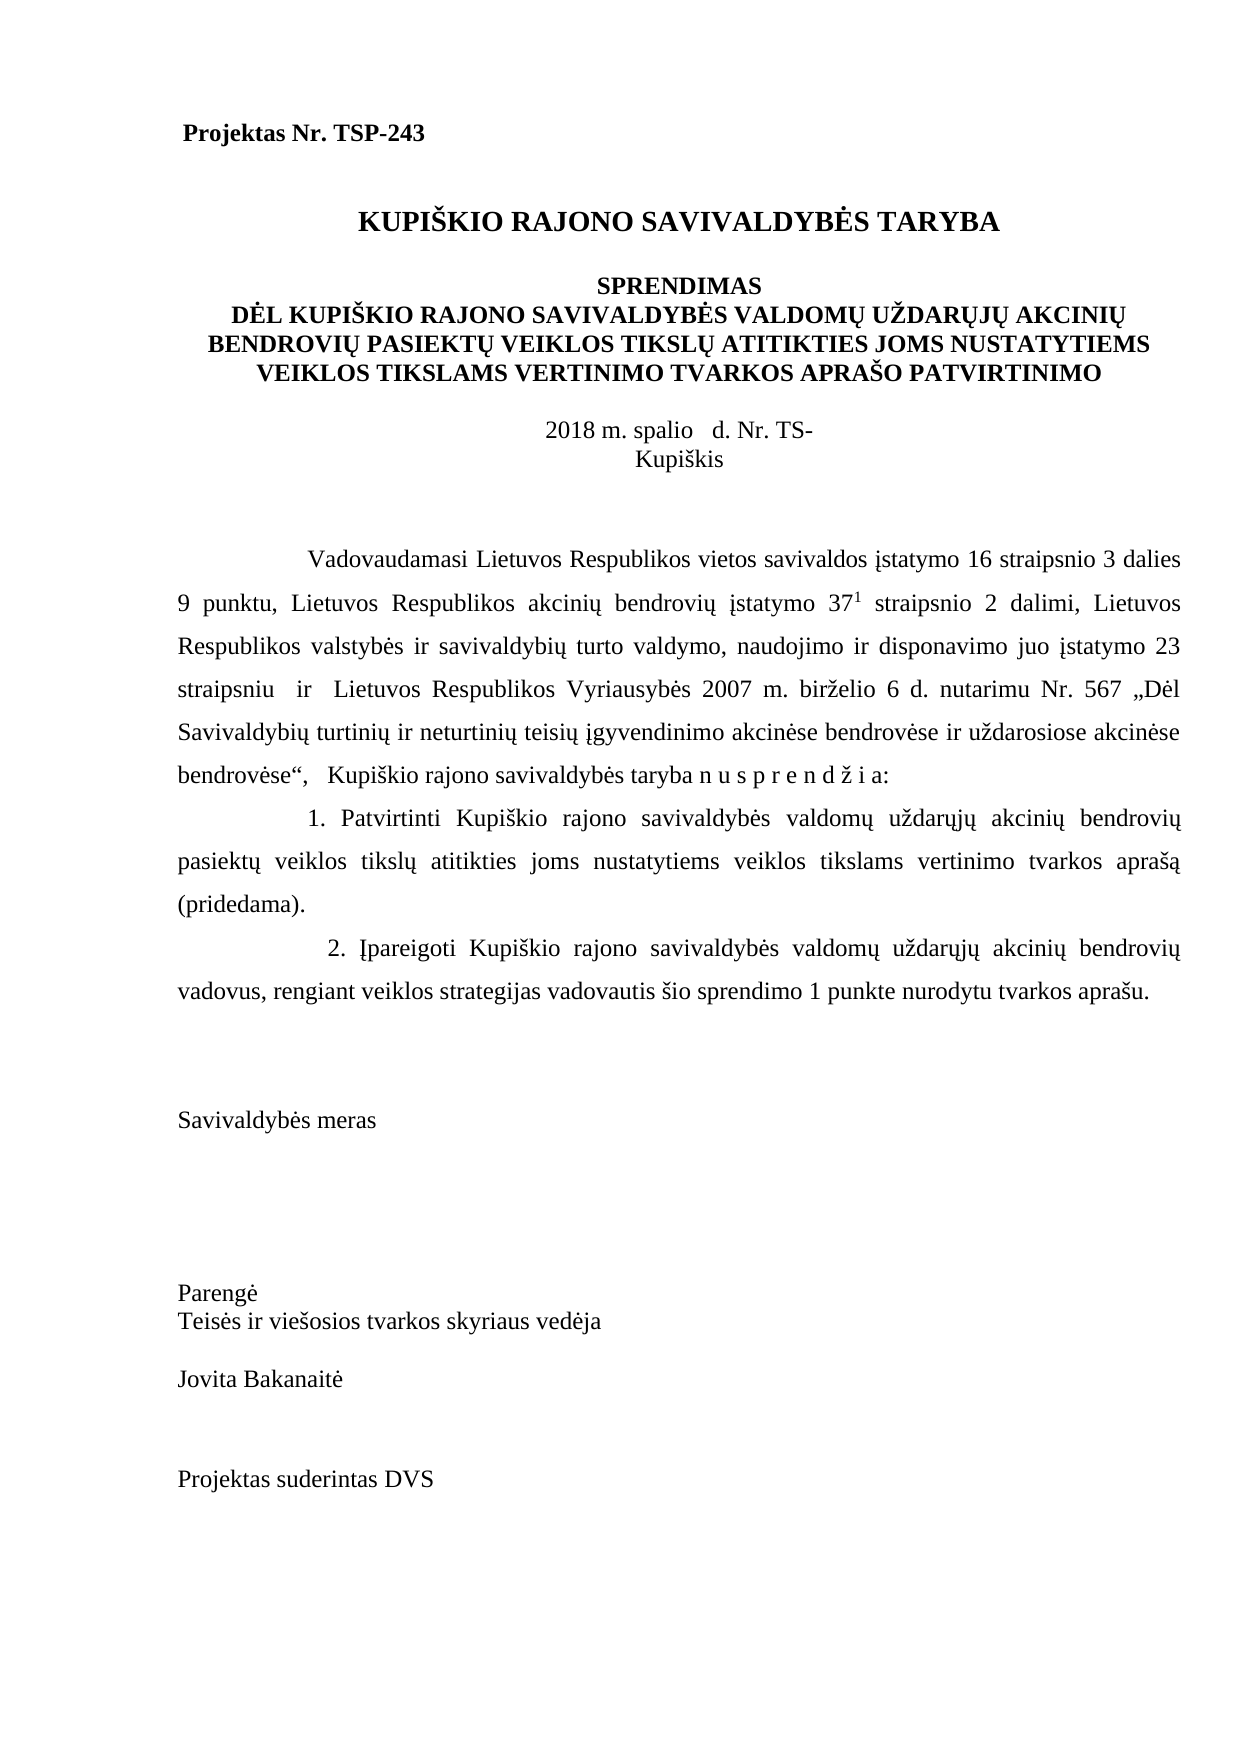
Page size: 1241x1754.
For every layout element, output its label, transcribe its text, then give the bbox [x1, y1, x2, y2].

text Projektas suderintas DVS [177, 1464, 1181, 1493]
text Parengė [177, 1278, 1181, 1306]
text KUPIŠKIO RAJONO SAVIVALDYBĖS TARYBA [177, 204, 1181, 238]
text SPRENDIMAS [177, 271, 1181, 300]
text 1. Patvirtinti Kupiškio rajono savivaldybės valdomų uždarųjų akcinių bendrovių pasiektų veiklos tikslų atitikties joms nustatytiems veiklos tikslams vertinimo tvarkos aprašą (pridedama). [177, 803, 1181, 918]
text Kupiškis [177, 444, 1181, 473]
text Savivaldybės meras [177, 1105, 1181, 1134]
text Projektas Nr. TSP-243 [177, 118, 1181, 147]
text 2018 m. spalio d. Nr. TS- [177, 415, 1181, 444]
text Jovita Bakanaitė [177, 1364, 1181, 1393]
text Teisės ir viešosios tvarkos skyriaus vedėja [177, 1306, 1181, 1335]
text 2. Įpareigoti Kupiškio rajono savivaldybės valdomų uždarųjų akcinių bendrovių vadovus, rengiant veiklos strategijas vadovautis šio sprendimo 1 punkte nurodytu tvarkos aprašu. [177, 933, 1181, 1004]
text Vadovaudamasi Lietuvos Respublikos vietos savivaldos įstatymo 16 straipsnio 3 dalies 9 punktu, Lietuvos Respublikos akcinių bendrovių įstatymo 371 straipsnio 2 dalimi, Lietuvos Respublikos valstybės ir savivaldybių turto valdymo, naudojimo ir disponavimo juo įstatymo 23 straipsniu ir Lietuvos Respublikos Vyriausybės 2007 m. birželio 6 d. nutarimu Nr. 567 „Dėl Savivaldybių turtinių ir neturtinių teisių įgyvendinimo akcinėse bendrovėse ir uždarosiose akcinėse bendrovėse“, Kupiškio rajono savivaldybės taryba n u s p r e n d ž i a: [177, 544, 1181, 789]
text DĖL KUPIŠKIO RAJONO SAVIVALDYBĖS VALDOMŲ UŽDARŲJŲ AKCINIŲ BENDROVIŲ PASIEKTŲ VEIKLOS TIKSLŲ ATITIKTIES JOMS NUSTATYTIEMS VEIKLOS TIKSLAMS VERTINIMO TVARKOS APRAŠO PATVIRTINIMO [177, 300, 1181, 386]
